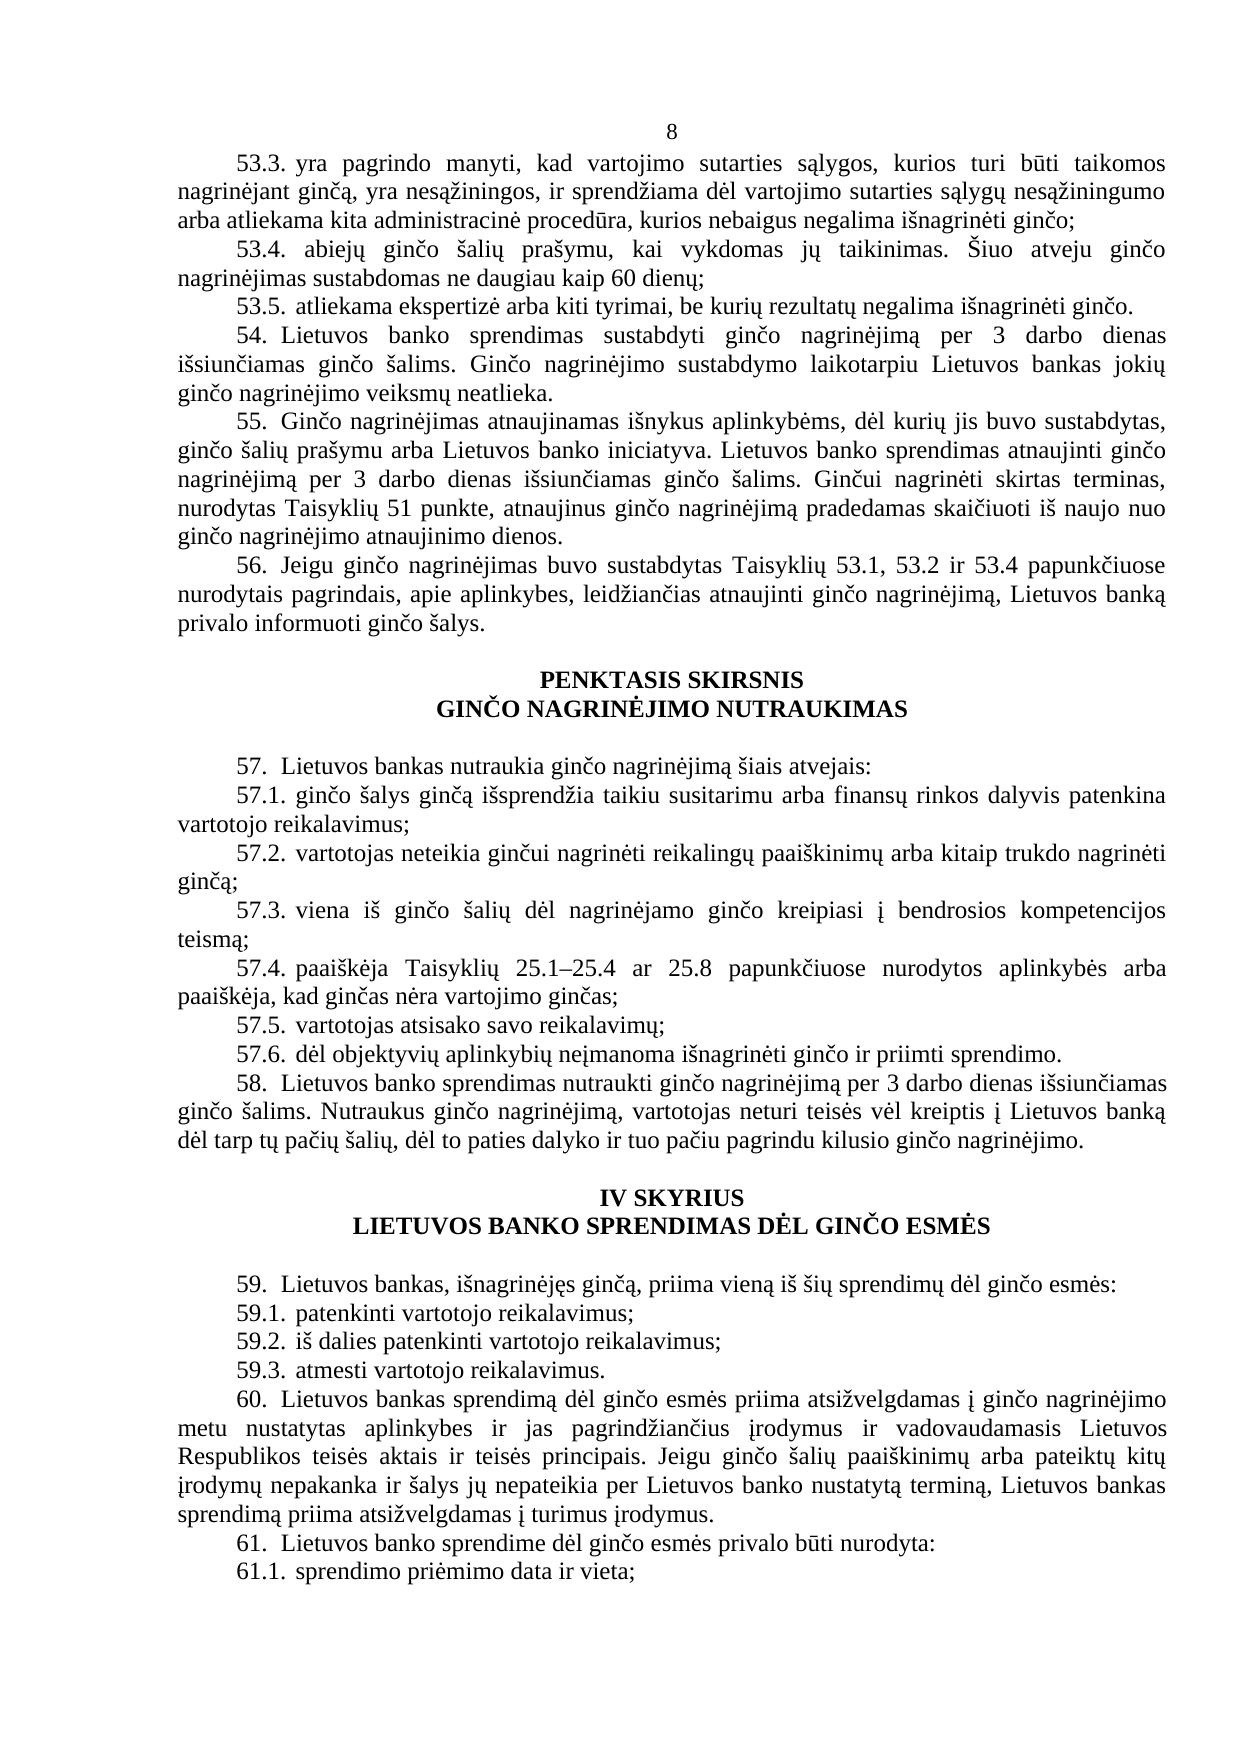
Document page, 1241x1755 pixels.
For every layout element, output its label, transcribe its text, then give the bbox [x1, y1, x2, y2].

text 57.3. viena iš ginčo šalių dėl nagrinėjamo ginčo kreipiasi į bendrosios kompetencijos teismą; [177, 895, 1167, 953]
text LIETUVOS BANKO sprendimas dĖL GINČO ESMĖS [177, 1211, 1166, 1240]
text 60. Lietuvos bankas sprendimą dėl ginčo esmės priima atsižvelgdamas į ginčo nagrinėjimo metu nustatytas aplinkybes ir jas pagrindžiančius įrodymus ir vadovaudamasis Lietuvos Respublikos teisės aktais ir teisės principais. Jeigu ginčo šalių paaiškinimų arba pateiktų kitų įrodymų nepakanka ir šalys jų nepateikia per Lietuvos banko nustatytą terminą, Lietuvos bankas sprendimą priima atsižvelgdamas į turimus įrodymus. [177, 1384, 1167, 1528]
text GINČO NAGRINĖJIMO NUTRAUKIMAS [177, 694, 1166, 723]
text 59.2. iš dalies patenkinti vartotojo reikalavimus; [177, 1326, 1167, 1355]
text 57.4. paaiškėja Taisyklių 25.1–25.4 ar 25.8 papunkčiuose nurodytos aplinkybės arba paaiškėja, kad ginčas nėra vartojimo ginčas; [177, 953, 1167, 1010]
text IV SKYRIUS [177, 1183, 1166, 1211]
text 57.6. dėl objektyvių aplinkybių neįmanoma išnagrinėti ginčo ir priimti sprendimo. [177, 1039, 1167, 1068]
text 57.5. vartotojas atsisako savo reikalavimų; [177, 1010, 1167, 1039]
text 53.5. atliekama ekspertizė arba kiti tyrimai, be kurių rezultatų negalima išnagrinėti ginčo. [177, 291, 1166, 320]
text 59.1. patenkinti vartotojo reikalavimus; [177, 1298, 1167, 1326]
text 57.2. vartotojas neteikia ginčui nagrinėti reikalingų paaiškinimų arba kitaip trukdo nagrinėti ginčą; [177, 838, 1167, 895]
text 56. Jeigu ginčo nagrinėjimas buvo sustabdytas Taisyklių 53.1, 53.2 ir 53.4 papunkčiuose nurodytais pagrindais, apie aplinkybes, leidžiančias atnaujinti ginčo nagrinėjimą, Lietuvos banką privalo informuoti ginčo šalys. [177, 550, 1166, 636]
text 57.1. ginčo šalys ginčą išsprendžia taikiu susitarimu arba finansų rinkos dalyvis patenkina vartotojo reikalavimus; [177, 780, 1167, 838]
text 55. Ginčo nagrinėjimas atnaujinamas išnykus aplinkybėms, dėl kurių jis buvo sustabdytas, ginčo šalių prašymu arba Lietuvos banko iniciatyva. Lietuvos banko sprendimas atnaujinti ginčo nagrinėjimą per 3 darbo dienas išsiunčiamas ginčo šalims. Ginčui nagrinėti skirtas terminas, nurodytas Taisyklių 51 punkte, atnaujinus ginčo nagrinėjimą pradedamas skaičiuoti iš naujo nuo ginčo nagrinėjimo atnaujinimo dienos. [177, 406, 1166, 550]
text 58. Lietuvos banko sprendimas nutraukti ginčo nagrinėjimą per 3 darbo dienas išsiunčiamas ginčo šalims. Nutraukus ginčo nagrinėjimą, vartotojas neturi teisės vėl kreiptis į Lietuvos banką dėl tarp tų pačių šalių, dėl to paties dalyko ir tuo pačiu pagrindu kilusio ginčo nagrinėjimo. [177, 1068, 1167, 1154]
text PENKTASIS SKIRSNIS [177, 665, 1166, 694]
text 53.3. yra pagrindo manyti, kad vartojimo sutarties sąlygos, kurios turi būti taikomos nagrinėjant ginčą, yra nesąžiningos, ir sprendžiama dėl vartojimo sutarties sąlygų nesąžiningumo arba atliekama kita administracinė procedūra, kurios nebaigus negalima išnagrinėti ginčo; [177, 148, 1166, 234]
text 53.4. abiejų ginčo šalių prašymu, kai vykdomas jų taikinimas. Šiuo atveju ginčo nagrinėjimas sustabdomas ne daugiau kaip 60 dienų; [177, 234, 1166, 291]
text 59.3. atmesti vartotojo reikalavimus. [177, 1355, 1167, 1384]
text 61.1. sprendimo priėmimo data ir vieta; [177, 1556, 1167, 1585]
text 54. Lietuvos banko sprendimas sustabdyti ginčo nagrinėjimą per 3 darbo dienas išsiunčiamas ginčo šalims. Ginčo nagrinėjimo sustabdymo laikotarpiu Lietuvos bankas jokių ginčo nagrinėjimo veiksmų neatlieka. [177, 320, 1166, 406]
text 57. Lietuvos bankas nutraukia ginčo nagrinėjimą šiais atvejais: [177, 751, 1168, 780]
text 59. Lietuvos bankas, išnagrinėjęs ginčą, priima vieną iš šių sprendimų dėl ginčo esmės: [177, 1269, 1167, 1298]
text 61. Lietuvos banko sprendime dėl ginčo esmės privalo būti nurodyta: [177, 1528, 1167, 1556]
